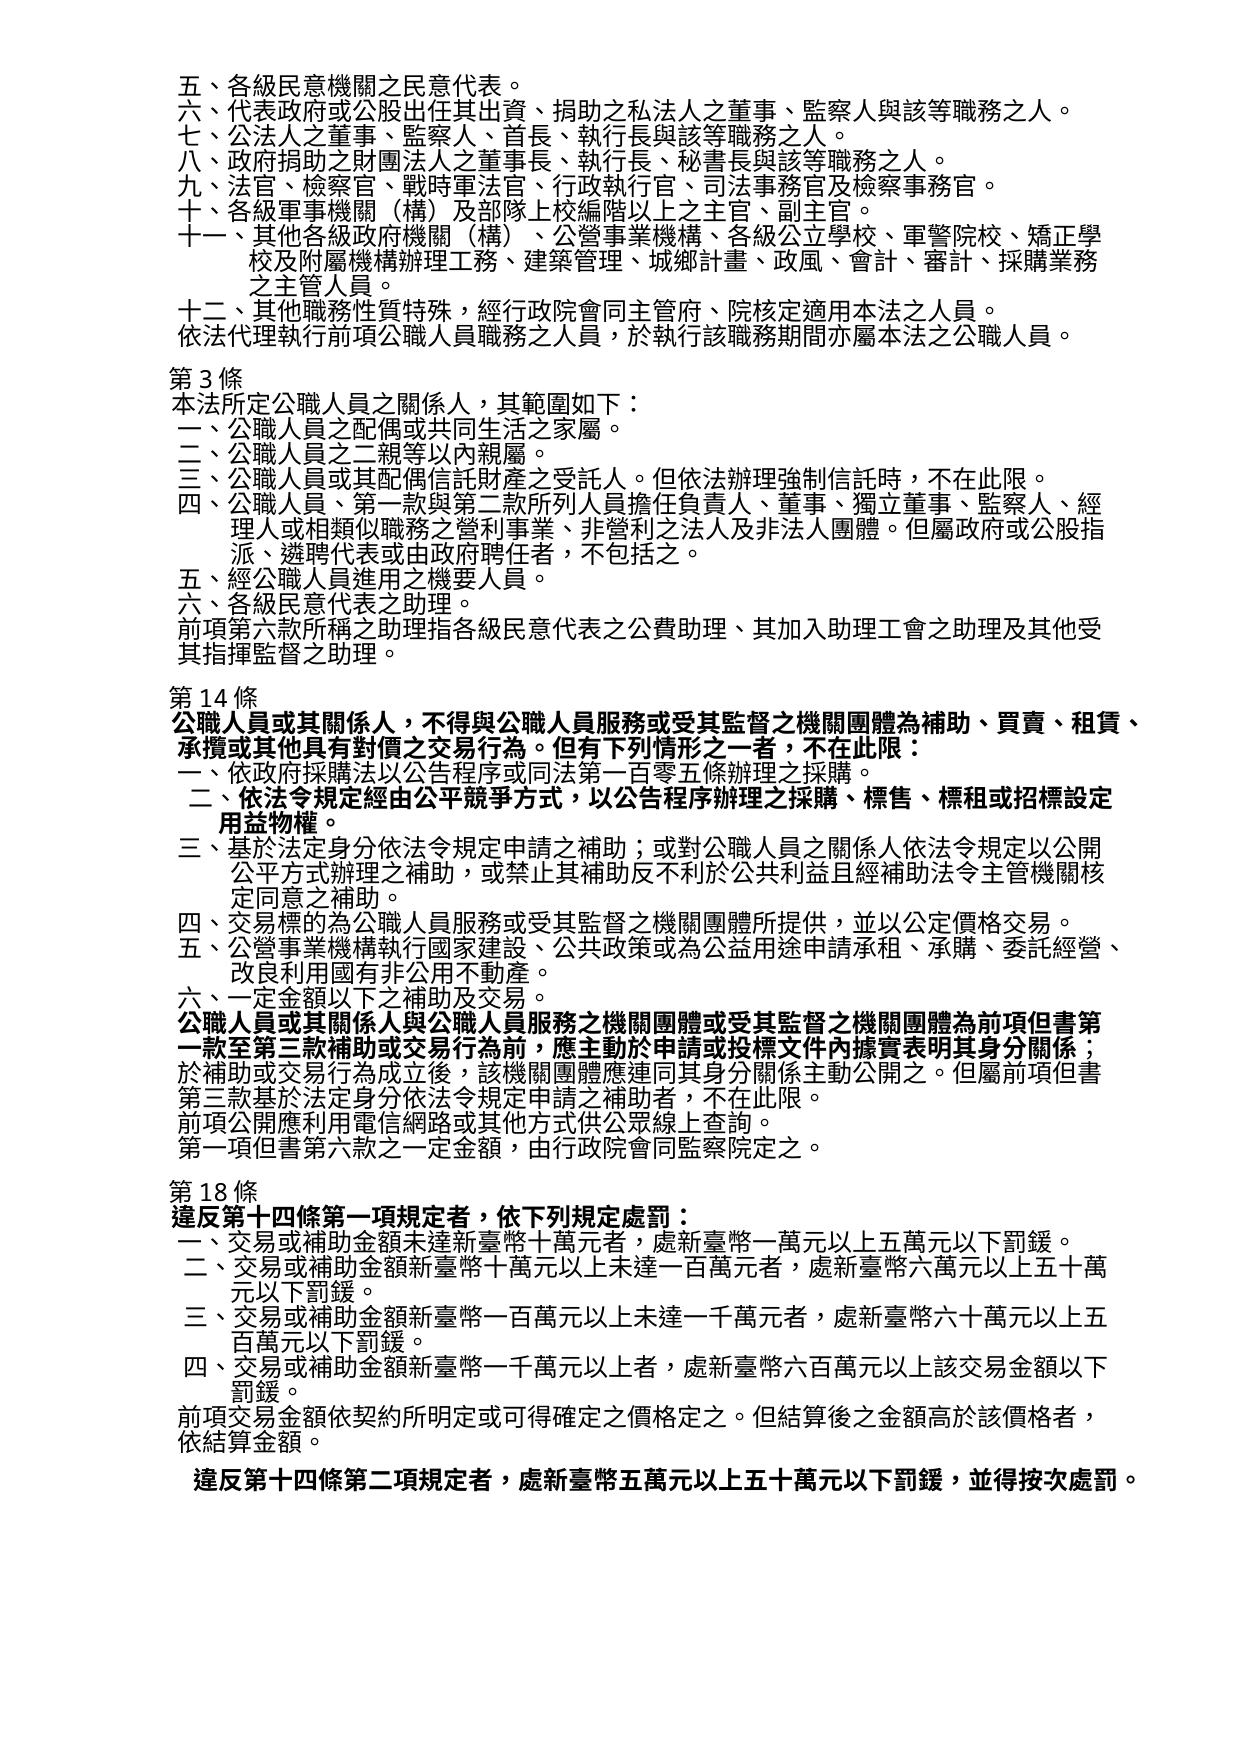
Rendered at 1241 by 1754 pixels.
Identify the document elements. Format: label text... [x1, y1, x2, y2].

text 五、公營事業機構執行國家建設、公共政策或為公益用途申請承租、承購、委託經營、改良利用國有非公用不動產。 [177, 937, 1122, 987]
text 一、公職人員之配偶或共同生活之家屬。 [177, 419, 1122, 444]
text 依法代理執行前項公職人員職務之人員，於執行該職務期間亦屬本法之公職人員。 [177, 325, 1122, 350]
text 違反第十四條第一項規定者，依下列規定處罰： [171, 1206, 1122, 1231]
text 五、各級民意機關之民意代表。 [177, 75, 1122, 100]
text 六、代表政府或公股出任其出資、捐助之私法人之董事、監察人與該等職務之人。 [177, 100, 1122, 125]
text 四、交易或補助金額新臺幣一千萬元以上者，處新臺幣六百萬元以上該交易金額以下罰鍰。 [168, 1356, 1122, 1406]
text 第3條 [168, 369, 1122, 394]
text 四、交易標的為公職人員服務或受其監督之機關團體所提供，並以公定價格交易。 [177, 912, 1122, 937]
text 前項第六款所稱之助理指各級民意代表之公費助理、其加入助理工會之助理及其他受其指揮監督之助理。 [177, 619, 1122, 669]
text 本法所定公職人員之關係人，其範圍如下： [171, 394, 1122, 419]
text 前項公開應利用電信網路或其他方式供公眾線上查詢。 [177, 1112, 1122, 1137]
text 二、依法令規定經由公平競爭方式，以公告程序辦理之採購、標售、標租或招標設定用益物權。 [143, 787, 1122, 837]
text 公職人員或其關係人，不得與公職人員服務或受其監督之機關團體為補助、買賣、租賃、承攬或其他具有對價之交易行為。但有下列情形之一者，不在此限： [171, 712, 1122, 762]
text 十一、其他各級政府機關（構）、公營事業機構、各級公立學校、軍警院校、矯正學校及附屬機構辦理工務、建築管理、城鄉計畫、政風、會計、審計、採購業務之主管人員。 [177, 225, 1122, 300]
text 六、各級民意代表之助理。 [177, 594, 1122, 619]
text 六、一定金額以下之補助及交易。 [177, 987, 1122, 1012]
text 十、各級軍事機關（構）及部隊上校編階以上之主官、副主官。 [177, 200, 1122, 225]
text 第一項但書第六款之一定金額，由行政院會同監察院定之。 [177, 1137, 1122, 1162]
text 三、交易或補助金額新臺幣一百萬元以上未達一千萬元者，處新臺幣六十萬元以上五百萬元以下罰鍰。 [168, 1306, 1122, 1356]
text 八、政府捐助之財團法人之董事長、執行長、秘書長與該等職務之人。 [177, 150, 1122, 175]
text 五、經公職人員進用之機要人員。 [177, 569, 1122, 594]
text 公職人員或其關係人與公職人員服務之機關團體或受其監督之機關團體為前項但書第一款至第三款補助或交易行為前，應主動於申請或投標文件內據實表明其身分關係；於補助或交易行為成立後，該機關團體應連同其身分關係主動公開之。但屬前項但書第三款基於法定身分依法令規定申請之補助者，不在此限。 [177, 1012, 1122, 1112]
text 第18條 [168, 1181, 1122, 1206]
text 四、公職人員、第一款與第二款所列人員擔任負責人、董事、獨立董事、監察人、經理人或相類似職務之營利事業、非營利之法人及非法人團體。但屬政府或公股指派、遴聘代表或由政府聘任者，不包括之。 [177, 494, 1122, 569]
text 七、公法人之董事、監察人、首長、執行長與該等職務之人。 [177, 125, 1122, 150]
text 一、依政府採購法以公告程序或同法第一百零五條辦理之採購。 [177, 762, 1122, 787]
text 九、法官、檢察官、戰時軍法官、行政執行官、司法事務官及檢察事務官。 [177, 175, 1122, 200]
text 違反第十四條第二項規定者，處新臺幣五萬元以上五十萬元以下罰鍰，並得按次處罰。 [118, 1456, 1122, 1498]
text 二、公職人員之二親等以內親屬。 [177, 444, 1122, 469]
text 第14條 [168, 687, 1122, 712]
text 前項交易金額依契約所明定或可得確定之價格定之。但結算後之金額高於該價格者，依結算金額。 [177, 1406, 1122, 1456]
text 三、基於法定身分依法令規定申請之補助；或對公職人員之關係人依法令規定以公開公平方式辦理之補助，或禁止其補助反不利於公共利益且經補助法令主管機關核定同意之補助。 [177, 837, 1122, 912]
text 一、交易或補助金額未達新臺幣十萬元者，處新臺幣一萬元以上五萬元以下罰鍰。 [177, 1231, 1122, 1256]
text 三、公職人員或其配偶信託財產之受託人。但依法辦理強制信託時，不在此限。 [177, 469, 1122, 494]
text 二、交易或補助金額新臺幣十萬元以上未達一百萬元者，處新臺幣六萬元以上五十萬元以下罰鍰。 [168, 1256, 1122, 1306]
text 十二、其他職務性質特殊，經行政院會同主管府、院核定適用本法之人員。 [177, 300, 1122, 325]
